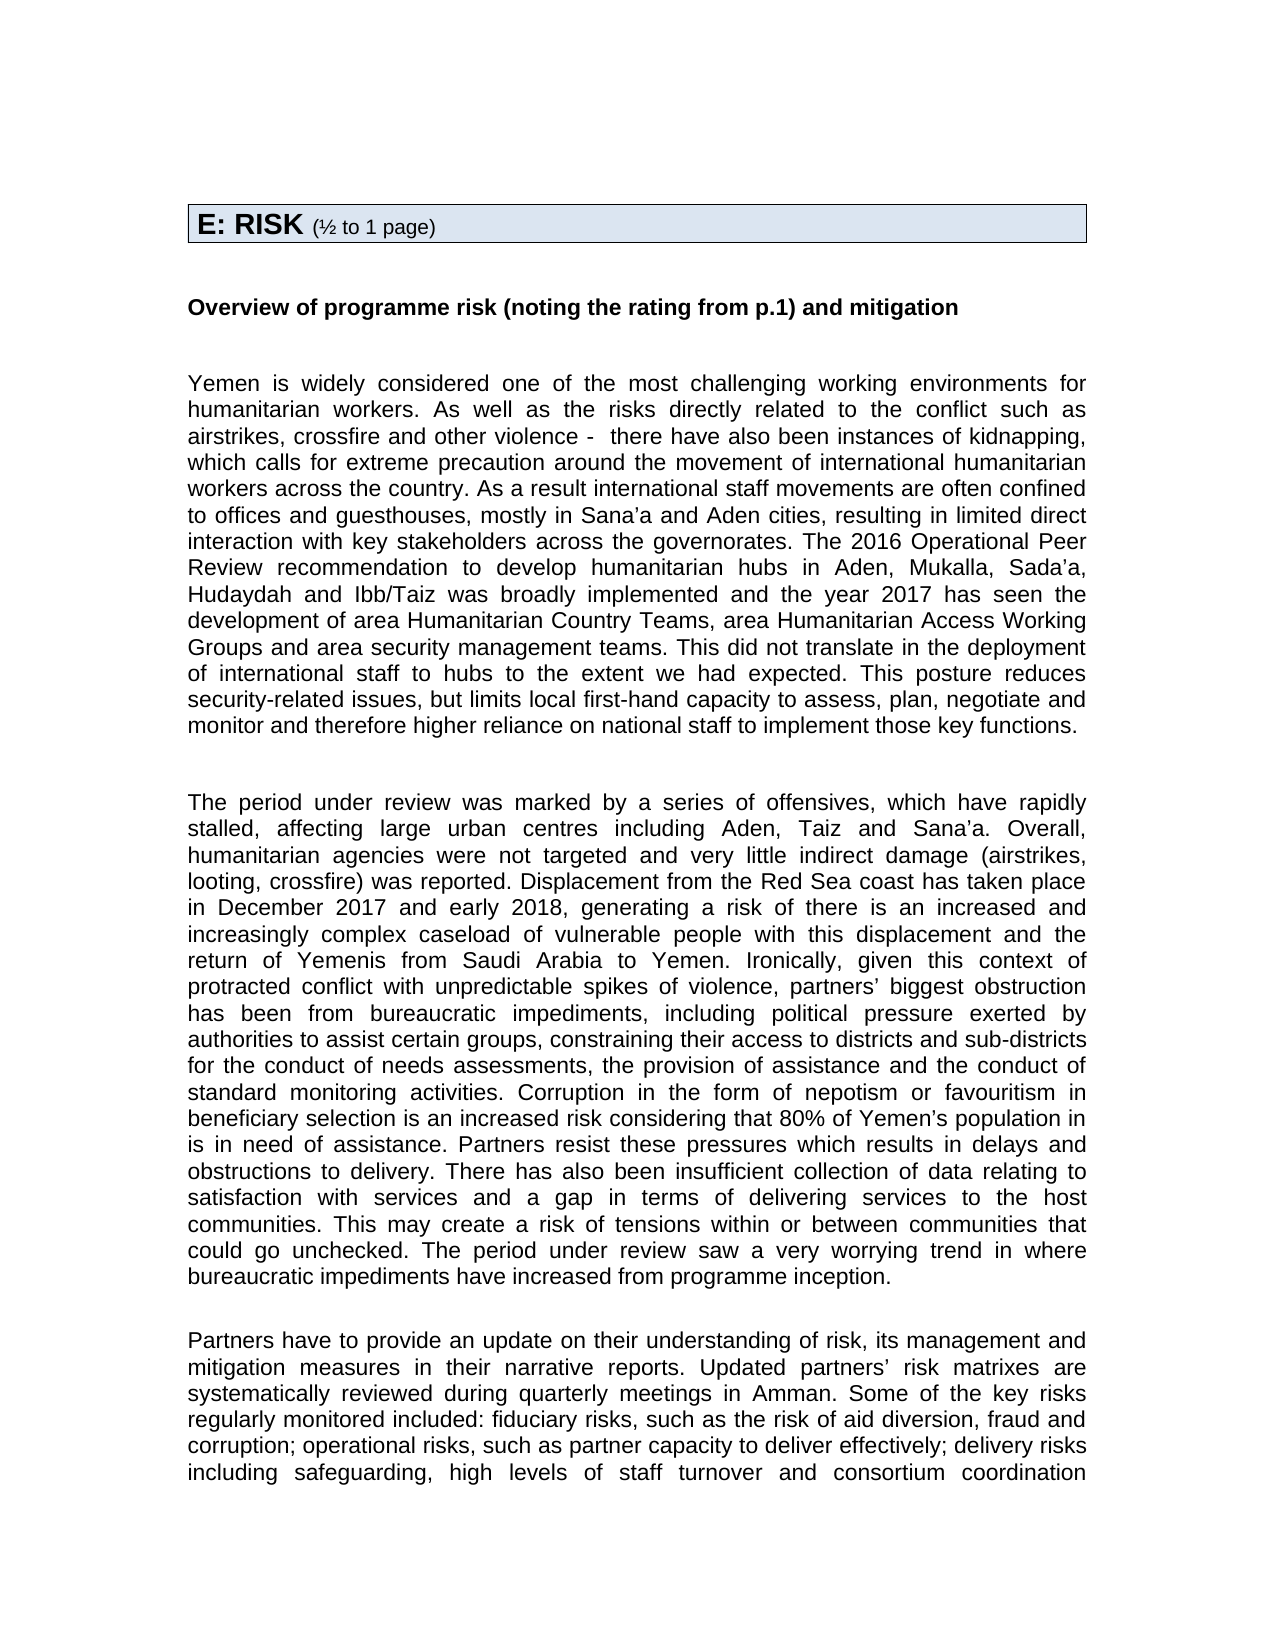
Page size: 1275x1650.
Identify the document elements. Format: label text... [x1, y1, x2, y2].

text Overview of programme risk (noting the rating from p.1) and mitigation [187, 293, 1087, 320]
text E: RISK (½ to 1 page) [189, 205, 1086, 242]
text The period under review was marked by a series of offensives, which have rapidly stalled, affecting large urban centres including Aden, Taiz and Sana’a. Overall, humanitarian agencies were not targeted and very little indirect damage (airstrikes, looting, crossfire) was reported. Displacement from the Red Sea coast has taken place in December 2017 and early 2018, generating a risk of there is an increased and increasingly complex caseload of vulnerable people with this displacement and the return of Yemenis from Saudi Arabia to Yemen. Ironically, given this context of protracted conflict with unpredictable spikes of violence, partners’ biggest obstruction has been from bureaucratic impediments, including political pressure exerted by authorities to assist certain groups, constraining their access to districts and sub-districts for the conduct of needs assessments, the provision of assistance and the conduct of standard monitoring activities. Corruption in the form of nepotism or favouritism in beneficiary selection is an increased risk considering that 80% of Yemen’s population in is in need of assistance. Partners resist these pressures which results in delays and obstructions to delivery. There has also been insufficient collection of data relating to satisfaction with services and a gap in terms of delivering services to the host communities. This may create a risk of tensions within or between communities that could go unchecked. The period under review saw a very worrying trend in where bureaucratic impediments have increased from programme inception. [187, 789, 1087, 1289]
text Yemen is widely considered one of the most challenging working environments for humanitarian workers. As well as the risks directly related to the conflict such as airstrikes, crossfire and other violence - there have also been instances of kidnapping, which calls for extreme precaution around the movement of international humanitarian workers across the country. As a result international staff movements are often confined to offices and guesthouses, mostly in Sana’a and Aden cities, resulting in limited direct interaction with key stakeholders across the governorates. The 2016 Operational Peer Review recommendation to develop humanitarian hubs in Aden, Mukalla, Sada’a, Hudaydah and Ibb/Taiz was broadly implemented and the year 2017 has seen the development of area Humanitarian Country Teams, area Humanitarian Access Working Groups and area security management teams. This did not translate in the deployment of international staff to hubs to the extent we had expected. This posture reduces security-related issues, but limits local first-hand capacity to assess, plan, negotiate and monitor and therefore higher reliance on national staff to implement those key functions. [187, 370, 1087, 739]
text Partners have to provide an update on their understanding of risk, its management and mitigation measures in their narrative reports. Updated partners’ risk matrixes are systematically reviewed during quarterly meetings in Amman. Some of the key risks regularly monitored included: fiduciary risks, such as the risk of aid diversion, fraud and corruption; operational risks, such as partner capacity to deliver effectively; delivery risks including safeguarding, high levels of staff turnover and consortium coordination [187, 1327, 1087, 1485]
